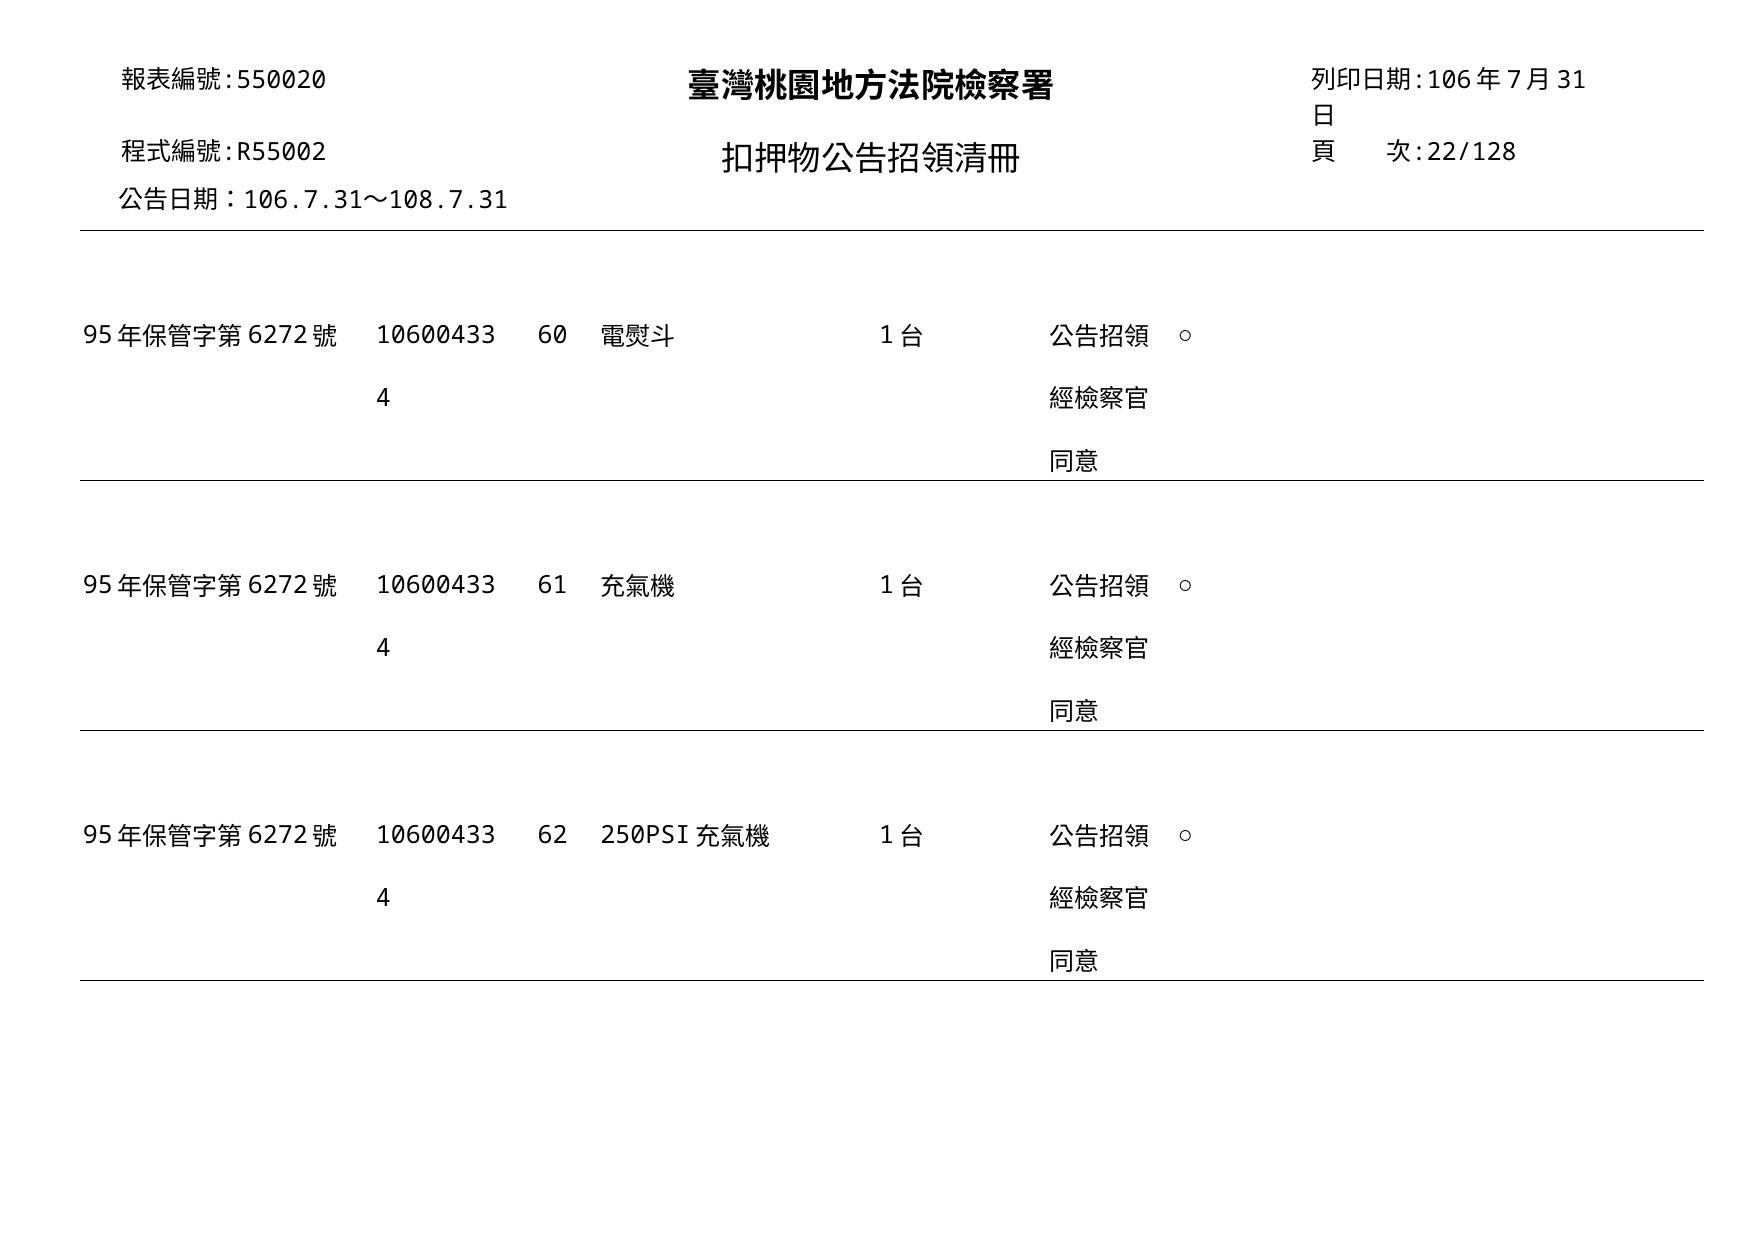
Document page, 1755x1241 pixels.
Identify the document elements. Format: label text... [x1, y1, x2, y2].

table_cell 公告招領經檢察官同意 [1046, 231, 1175, 480]
table_cell 1台 [808, 481, 927, 730]
table_cell [1317, 731, 1575, 980]
table_cell 60 [507, 231, 597, 480]
table_cell 電熨斗 [597, 231, 807, 480]
table_cell [1575, 231, 1704, 480]
table_cell 95年保管字第6272號 [80, 231, 373, 480]
table_cell [1317, 231, 1575, 480]
table_cell 公告招領經檢察官同意 [1046, 731, 1175, 980]
table_cell [927, 481, 1046, 730]
table_cell [1575, 731, 1704, 980]
table_cell [1317, 481, 1575, 730]
table_cell [927, 231, 1046, 480]
table_cell 61 [507, 481, 597, 730]
table_cell 95年保管字第6272號 [80, 731, 373, 980]
table_cell 106004334 [373, 481, 507, 730]
table_cell ○ [1175, 481, 1317, 730]
table_cell 1台 [808, 731, 927, 980]
table_cell [1575, 481, 1704, 730]
table_cell 250PSI充氣機 [597, 731, 807, 980]
table_cell ○ [1175, 231, 1317, 480]
table_cell 1台 [808, 231, 927, 480]
table_cell ○ [1175, 731, 1317, 980]
table_cell 公告招領經檢察官同意 [1046, 481, 1175, 730]
table_cell 106004334 [373, 231, 507, 480]
table_cell 充氣機 [597, 481, 807, 730]
table_cell 62 [507, 731, 597, 980]
table_cell [927, 731, 1046, 980]
table_cell 106004334 [373, 731, 507, 980]
table_cell 95年保管字第6272號 [80, 481, 373, 730]
